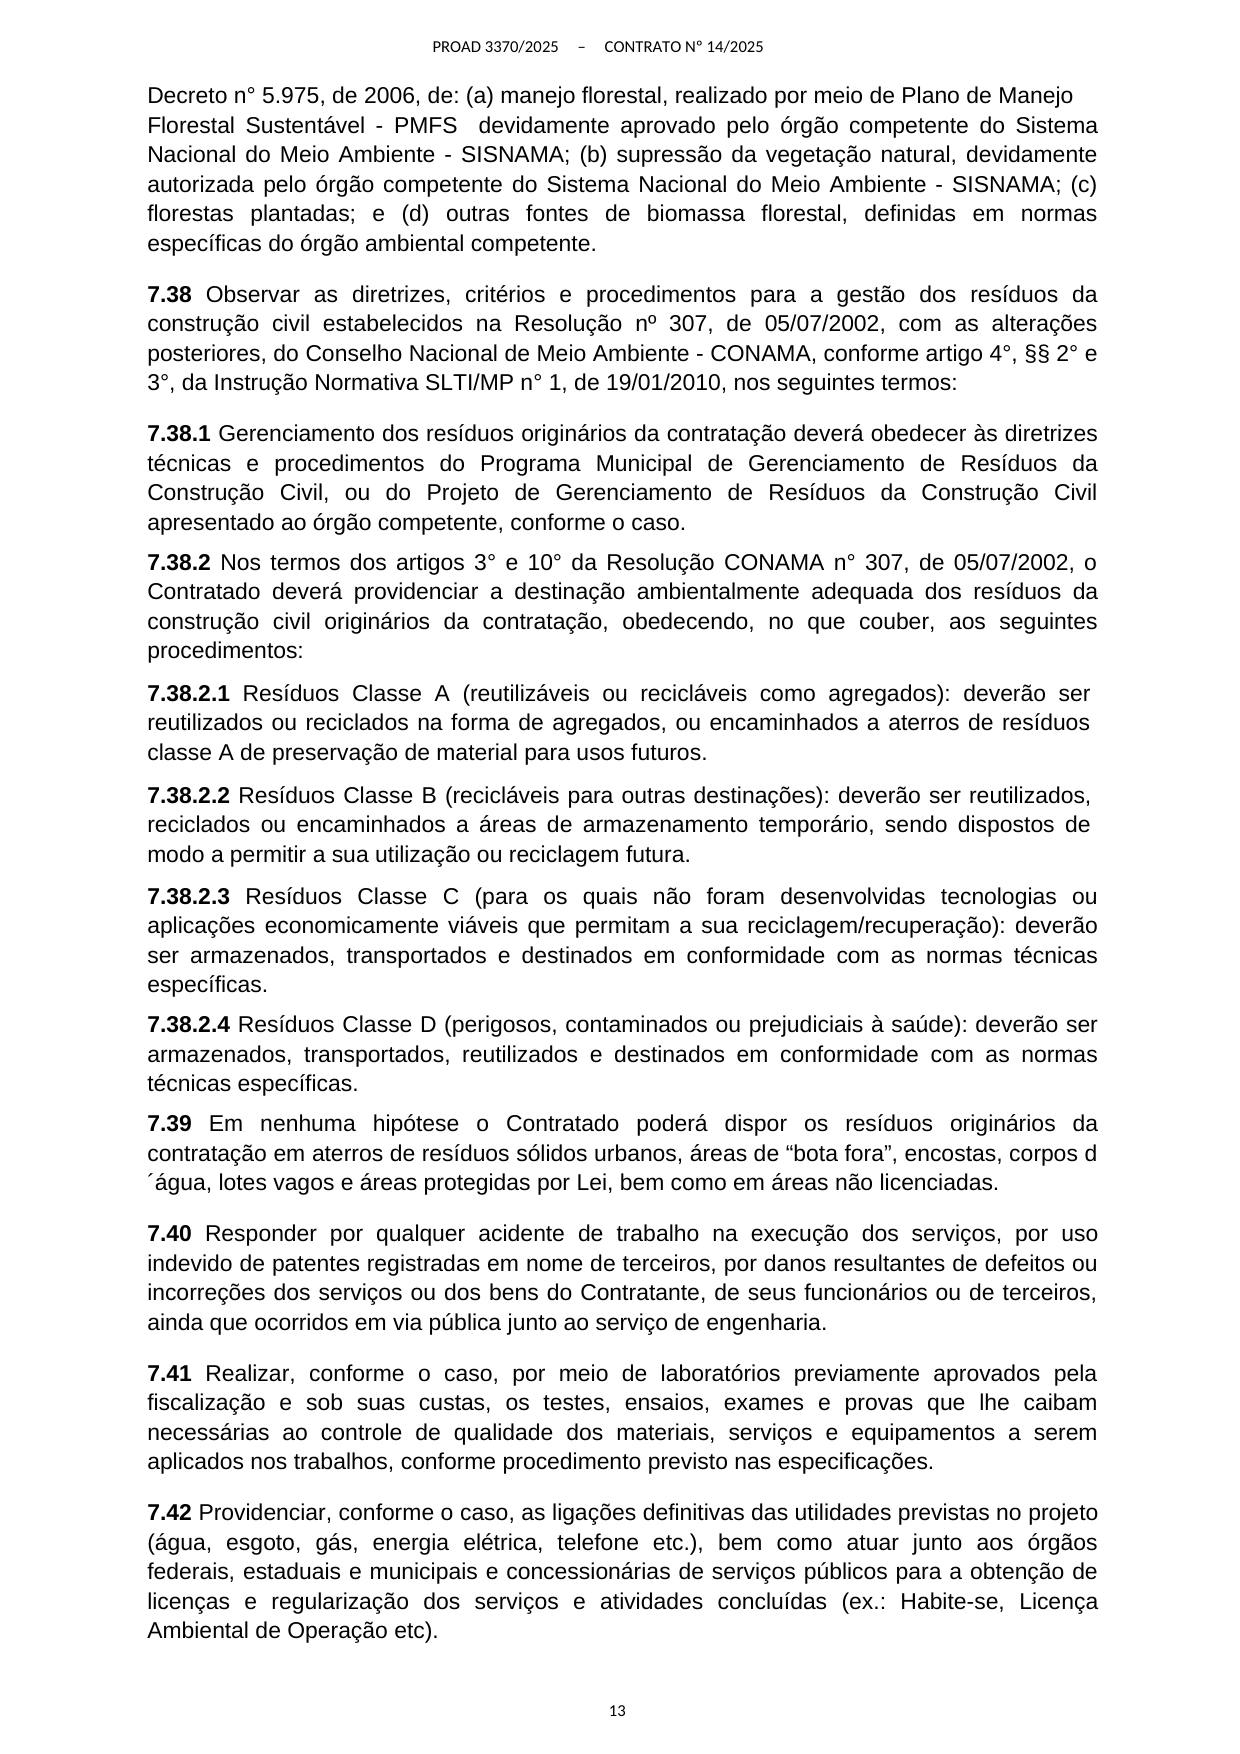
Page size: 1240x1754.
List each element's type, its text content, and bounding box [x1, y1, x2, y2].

text Florestal Sustentável - PMFS devidamente aprovado pelo órgão competente do Sistema Nacional do Meio Ambiente - SISNAMA; (b) supressão da vegetação natural, devidamente autorizada pelo órgão competente do Sistema Nacional do Meio Ambiente - SISNAMA; (c) florestas plantadas; e (d) outras fontes de biomassa florestal, definidas em normas específicas do órgão ambiental competente. [147, 112, 1098, 256]
text 7.38.2.2 Resíduos Classe B (recicláveis para outras destinações): deverão ser reutilizados, reciclados ou encaminhados a áreas de armazenamento temporário, sendo dispostos de modo a permitir a sua utilização ou reciclagem futura. [147, 782, 1092, 867]
text 7.38 Observar as diretrizes, critérios e procedimentos para a gestão dos resíduos da construção civil estabelecidos na Resolução nº 307, de 05/07/2002, com as alterações posteriores, do Conselho Nacional de Meio Ambiente - CONAMA, conforme artigo 4°, §§ 2° e 3°, da Instrução Normativa SLTI/MP n° 1, de 19/01/2010, nos seguintes termos: [147, 281, 1098, 396]
text 7.38.2.4 Resíduos Classe D (perigosos, contaminados ou prejudiciais à saúde): deverão ser armazenados, transportados, reutilizados e destinados em conformidade com as normas técnicas específicas. [147, 1011, 1098, 1097]
text 7.38.2.3 Resíduos Classe C (para os quais não foram desenvolvidas tecnologias ou aplicações economicamente viáveis que permitam a sua reciclagem/recuperação): deverão ser armazenados, transportados e destinados em conformidade com as normas técnicas específicas. [147, 883, 1098, 997]
text 7.38.1 Gerenciamento dos resíduos originários da contratação deverá obedecer às diretrizes técnicas e procedimentos do Programa Municipal de Gerenciamento de Resíduos da Construção Civil, ou do Projeto de Gerenciamento de Resíduos da Construção Civil apresentado ao órgão competente, conforme o caso. [147, 420, 1098, 535]
text Decreto n° 5.975, de 2006, de: (a) manejo florestal, realizado por meio de Plano de Manejo [147, 82, 1098, 108]
text 7.41 Realizar, conforme o caso, por meio de laboratórios previamente aprovados pela fiscalização e sob suas custas, os testes, ensaios, exames e provas que lhe caibam necessárias ao controle de qualidade dos materiais, serviços e equipamentos a serem aplicados nos trabalhos, conforme procedimento previsto nas especificações. [147, 1360, 1098, 1475]
text 7.38.2 Nos termos dos artigos 3° e 10° da Resolução CONAMA n° 307, de 05/07/2002, o Contratado deverá providenciar a destinação ambientalmente adequada dos resíduos da construção civil originários da contratação, obedecendo, no que couber, aos seguintes procedimentos: [147, 549, 1098, 664]
text 7.42 Providenciar, conforme o caso, as ligações definitivas das utilidades previstas no projeto (água, esgoto, gás, energia elétrica, telefone etc.), bem como atuar junto aos órgãos federais, estaduais e municipais e concessionárias de serviços públicos para a obtenção de licenças e regularização dos serviços e atividades concluídas (ex.: Habite-se, Licença Ambiental de Operação etc). [147, 1499, 1098, 1644]
text 7.38.2.1 Resíduos Classe A (reutilizáveis ou recicláveis como agregados): deverão ser reutilizados ou reciclados na forma de agregados, ou encaminhados a aterros de resíduos classe A de preservação de material para usos futuros. [147, 680, 1092, 765]
text 7.39 Em nenhuma hipótese o Contratado poderá dispor os resíduos originários da contratação em aterros de resíduos sólidos urbanos, áreas de “bota fora”, encostas, corpos d´água, lotes vagos e áreas protegidas por Lei, bem como em áreas não licenciadas. [147, 1110, 1098, 1196]
text 7.40 Responder por qualquer acidente de trabalho na execução dos serviços, por uso indevido de patentes registradas em nome de terceiros, por danos resultantes de defeitos ou incorreções dos serviços ou dos bens do Contratante, de seus funcionários ou de terceiros, ainda que ocorridos em via pública junto ao serviço de engenharia. [147, 1220, 1098, 1335]
